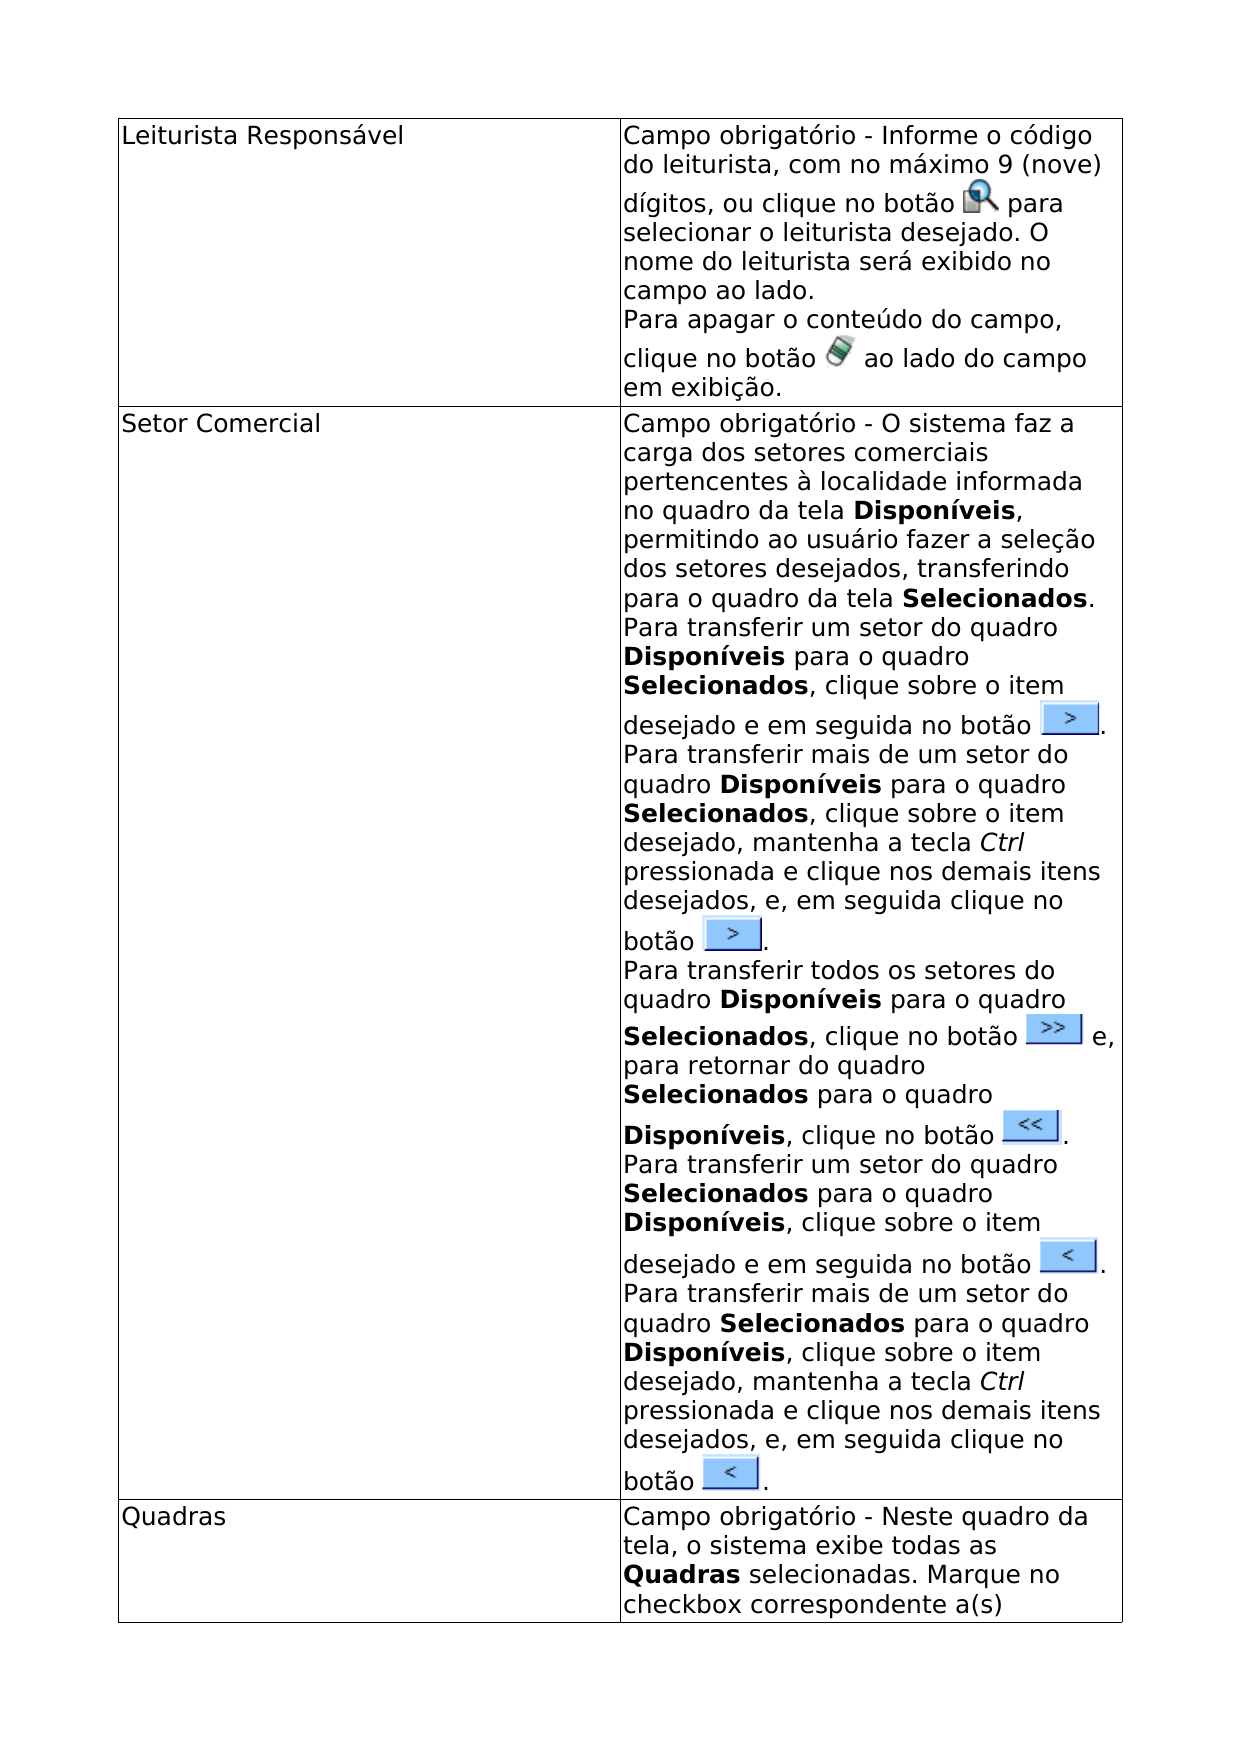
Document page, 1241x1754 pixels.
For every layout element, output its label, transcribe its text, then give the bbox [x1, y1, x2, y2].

picture [702, 915, 762, 951]
picture [702, 1454, 762, 1491]
table_cell Leiturista Responsável [119, 119, 620, 406]
table_cell Campo obrigatório - Informe o código do leiturista, com no máximo 9 (nove) dígitos, ou clique no botão para selecionar o leiturista desejado. O nome do leiturista será exibido no campo ao lado. Para apagar o conteúdo do campo, clique no botão ao lado do campo em exibição. [621, 119, 1122, 406]
table_cell Campo obrigatório - Neste quadro da tela, o sistema exibe todas as Quadras selecionadas. Marque no checkbox correspondente a(s) [621, 1500, 1122, 1622]
picture [963, 179, 999, 213]
table_cell Setor Comercial [119, 407, 620, 1499]
picture [824, 335, 856, 368]
picture [1002, 1110, 1062, 1145]
picture [1025, 1014, 1084, 1046]
table_cell Quadras [119, 1500, 620, 1622]
table_cell Campo obrigatório - O sistema faz a carga dos setores comerciais pertencentes à localidade informada no quadro da tela Disponíveis, permitindo ao usuário fazer a seleção dos setores desejados, transferindo para o quadro da tela Selecionados. Para transferir um setor do quadro Disponíveis para o quadro Selecionados, clique sobre o item desejado e em seguida no botão . Para transferir mais de um setor do quadro Disponíveis para o quadro Selecionados, clique sobre o item desejado, mantenha a tecla Ctrl pressionada e clique nos demais itens desejados, e, em seguida clique no botão . Para transferir todos os setores do quadro Disponíveis para o quadro Selecionados, clique no botão e, para retornar do quadro Selecionados para o quadro Disponíveis, clique no botão . Para transferir um setor do quadro Selecionados para o quadro Disponíveis, clique sobre o item desejado e em seguida no botão . Para transferir mais de um setor do quadro Selecionados para o quadro Disponíveis, clique sobre o item desejado, mantenha a tecla Ctrl pressionada e clique nos demais itens desejados, e, em seguida clique no botão . [621, 407, 1122, 1499]
picture [1039, 700, 1100, 735]
picture [1039, 1237, 1100, 1274]
